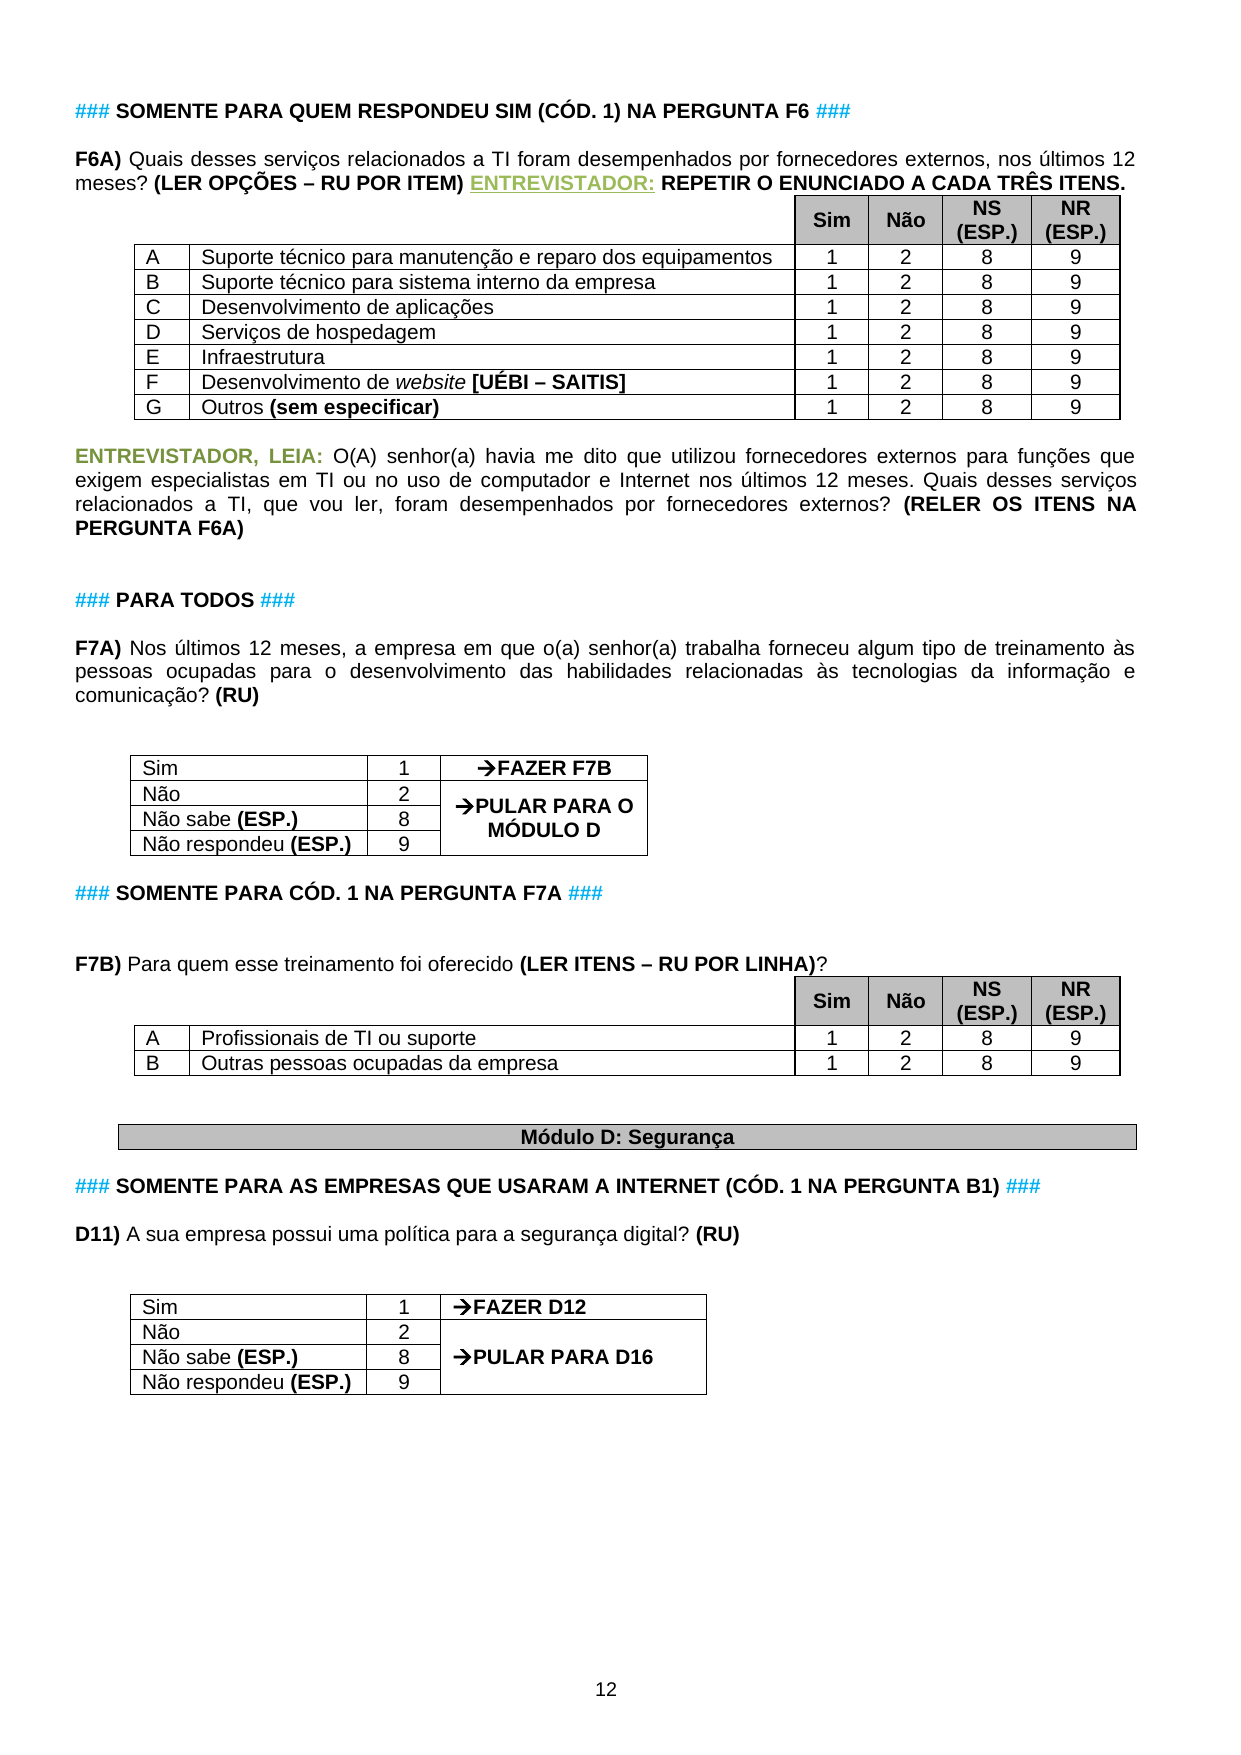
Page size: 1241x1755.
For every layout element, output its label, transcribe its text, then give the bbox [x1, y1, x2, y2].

table_cell 9 [1032, 1026, 1119, 1050]
text ### SOMENTE PARA AS EMPRESAS QUE USARAM A INTERNET (CÓD. 1 NA PERGUNTA B1) ### [75, 1174, 1137, 1198]
table_cell 1 [796, 1051, 868, 1075]
table_cell C [135, 295, 189, 319]
table_header NR (ESP.) [1032, 977, 1119, 1025]
table_cell 2 [869, 1026, 942, 1050]
table_cell 2 [869, 345, 942, 369]
table_cell 9 [1032, 345, 1119, 369]
table_cell A [135, 1026, 189, 1050]
table_cell Profissionais de TI ou suporte [190, 1026, 794, 1050]
table_cell Outras pessoas ocupadas da empresa [190, 1051, 794, 1075]
table_cell 9 [368, 831, 440, 855]
table_cell 9 [1032, 320, 1119, 344]
table_header Sim [796, 977, 868, 1025]
table_cell PULAR PARA O MÓDULO D [441, 781, 647, 855]
table_cell 9 [1032, 245, 1119, 269]
table_header NR (ESP.) [1032, 196, 1119, 244]
table_cell 8 [943, 295, 1031, 319]
table_cell 2 [367, 1320, 440, 1344]
table_cell 8 [943, 245, 1031, 269]
table_cell Não [131, 1320, 366, 1344]
table_cell Suporte técnico para sistema interno da empresa [190, 270, 794, 294]
table_cell 1 [796, 395, 868, 419]
table_cell A [135, 245, 189, 269]
table_cell 8 [943, 395, 1031, 419]
text F7B) Para quem esse treinamento foi oferecido (LER ITENS – RU POR LINHA)? [75, 952, 1137, 976]
table_cell 8 [943, 370, 1031, 394]
table_cell 2 [869, 1051, 942, 1075]
table_cell 1 [796, 1026, 868, 1050]
table_cell 2 [869, 320, 942, 344]
table_cell F [135, 370, 189, 394]
table_cell 9 [1032, 295, 1119, 319]
table_cell Outros (sem especificar) [190, 395, 794, 419]
table_cell B [135, 270, 189, 294]
table_cell 8 [943, 345, 1031, 369]
table_cell 2 [869, 395, 942, 419]
table_cell 1 [796, 320, 868, 344]
table_cell D [135, 320, 189, 344]
table_cell 8 [943, 1026, 1031, 1050]
table_cell 9 [1032, 1051, 1119, 1075]
table_cell PULAR PARA D16 [441, 1320, 706, 1394]
table_cell Desenvolvimento de aplicações [190, 295, 794, 319]
table_cell G [135, 395, 189, 419]
table_cell 9 [1032, 370, 1119, 394]
table_cell Não sabe (ESP.) [131, 806, 367, 830]
table_cell 1 [796, 245, 868, 269]
table_cell 2 [869, 295, 942, 319]
table_cell 1 [796, 370, 868, 394]
table_cell 8 [367, 1345, 440, 1369]
table_header Sim [131, 1295, 366, 1319]
table_cell 2 [869, 270, 942, 294]
table_cell Suporte técnico para manutenção e reparo dos equipamentos [190, 245, 794, 269]
text ### PARA TODOS ### [75, 587, 1137, 611]
table_cell 8 [943, 1051, 1031, 1075]
text D11) A sua empresa possui uma política para a segurança digital? (RU) [75, 1222, 1137, 1246]
table_cell 8 [943, 270, 1031, 294]
text F6A) Quais desses serviços relacionados a TI foram desempenhados por fornecedores externos, nos últimos 12 meses? (LER OPÇÕES – RU POR ITEM) ENTREVISTADOR: REPETIR O ENUNCIADO A CADA TRÊS ITENS. [75, 147, 1137, 195]
table_cell 8 [368, 806, 440, 830]
text ENTREVISTADOR, LEIA: O(A) senhor(a) havia me dito que utilizou fornecedores externos para funções que exigem especialistas em TI ou no uso de computador e Internet nos últimos 12 meses. Quais desses serviços relacionados a TI, que vou ler, foram desempenhados por fornecedores externos? (RELER OS ITENS NA PERGUNTA F6A) [75, 444, 1137, 539]
text ### SOMENTE PARA CÓD. 1 NA PERGUNTA F7A ### [75, 880, 1137, 904]
table_header NS (ESP.) [943, 977, 1031, 1025]
table_cell Serviços de hospedagem [190, 320, 794, 344]
table_header [134, 195, 794, 244]
table_cell B [135, 1051, 189, 1075]
table_header Sim [131, 756, 367, 780]
text ### SOMENTE PARA QUEM RESPONDEU SIM (CÓD. 1) NA PERGUNTA F6 ### [75, 99, 1137, 123]
table_header Não [869, 977, 942, 1025]
table_header 1 [367, 1295, 440, 1319]
table_cell 1 [796, 345, 868, 369]
table_cell 9 [1032, 395, 1119, 419]
table_cell 9 [1032, 270, 1119, 294]
table_cell 9 [367, 1370, 440, 1394]
table_header 1 [368, 756, 440, 780]
table_cell 2 [869, 370, 942, 394]
table_header Módulo D: Segurança [119, 1125, 1136, 1149]
table_header [134, 976, 794, 1025]
table_cell Infraestrutura [190, 345, 794, 369]
table_cell 8 [943, 320, 1031, 344]
table_cell Não sabe (ESP.) [131, 1345, 366, 1369]
table_cell Não [131, 781, 367, 805]
table_header FAZER D12 [441, 1295, 706, 1319]
table_cell 2 [869, 245, 942, 269]
table_cell 2 [368, 781, 440, 805]
table_cell Não respondeu (ESP.) [131, 831, 367, 855]
table_header FAZER F7B [441, 756, 647, 780]
table_header NS (ESP.) [943, 196, 1031, 244]
text F7A) Nos últimos 12 meses, a empresa em que o(a) senhor(a) trabalha forneceu algum tipo de treinamento às pessoas ocupadas para o desenvolvimento das habilidades relacionadas às tecnologias da informação e comunicação? (RU) [75, 635, 1137, 707]
table_cell E [135, 345, 189, 369]
table_cell 1 [796, 270, 868, 294]
table_header Não [869, 196, 942, 244]
table_cell Desenvolvimento de website [UÉBI – SAITIS] [190, 370, 794, 394]
table_cell Não respondeu (ESP.) [131, 1370, 366, 1394]
table_cell 1 [796, 295, 868, 319]
table_header Sim [796, 196, 868, 244]
